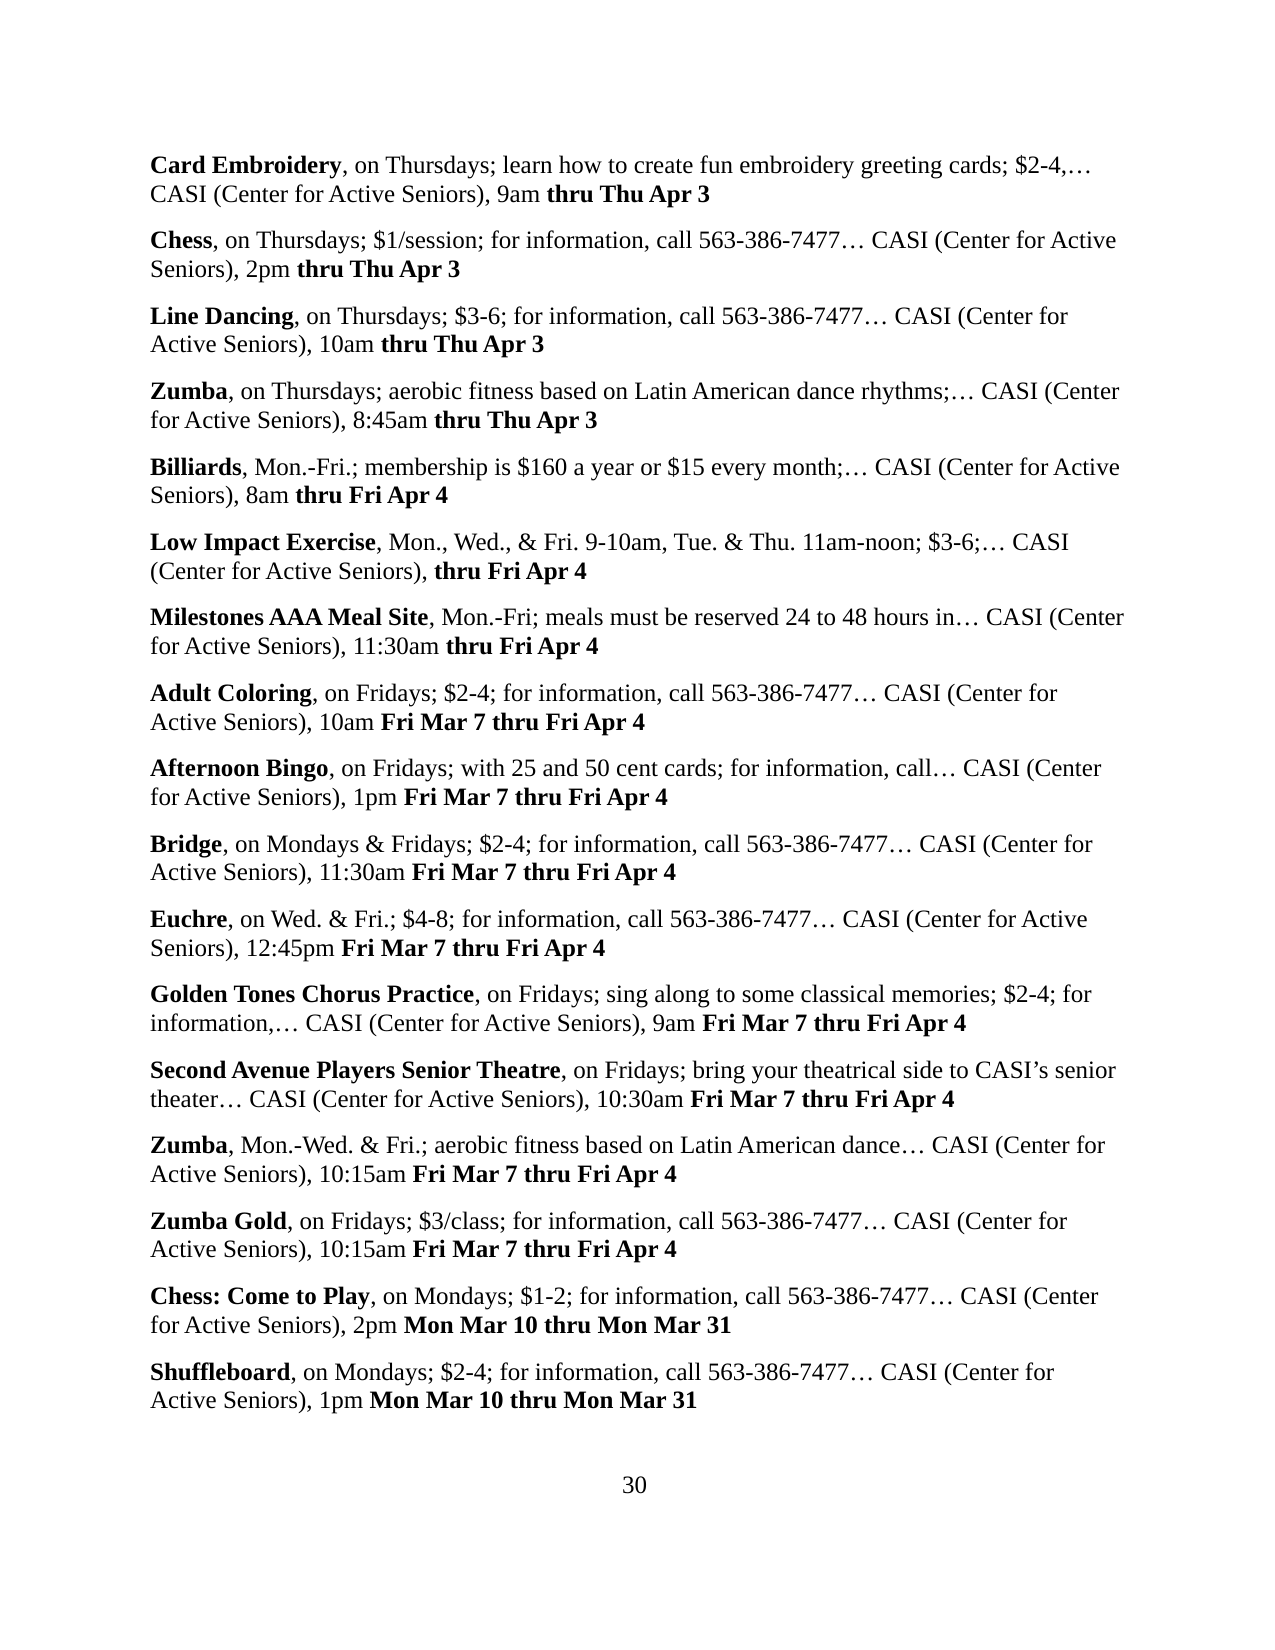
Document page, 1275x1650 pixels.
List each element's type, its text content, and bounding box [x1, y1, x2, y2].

text Second Avenue Players Senior Theatre, on Fridays; bring your theatrical side to CASI’s senior theater… CASI (Center for Active Seniors), 10:30am Fri Mar 7 thru Fri Apr 4 [150, 1055, 1125, 1112]
text Zumba, Mon.-Wed. & Fri.; aerobic fitness based on Latin American dance… CASI (Center for Active Seniors), 10:15am Fri Mar 7 thru Fri Apr 4 [150, 1130, 1125, 1188]
text Afternoon Bingo, on Fridays; with 25 and 50 cent cards; for information, call… CASI (Center for Active Seniors), 1pm Fri Mar 7 thru Fri Apr 4 [150, 753, 1125, 811]
text Bridge, on Mondays & Fridays; $2-4; for information, call 563-386-7477… CASI (Center for Active Seniors), 11:30am Fri Mar 7 thru Fri Apr 4 [150, 829, 1125, 886]
text Adult Coloring, on Fridays; $2-4; for information, call 563-386-7477… CASI (Center for Active Seniors), 10am Fri Mar 7 thru Fri Apr 4 [150, 678, 1125, 735]
text Card Embroidery, on Thursdays; learn how to create fun embroidery greeting cards; $2-4,… CASI (Center for Active Seniors), 9am thru Thu Apr 3 [150, 150, 1125, 207]
text Zumba Gold, on Fridays; $3/class; for information, call 563-386-7477… CASI (Center for Active Seniors), 10:15am Fri Mar 7 thru Fri Apr 4 [150, 1206, 1125, 1263]
text Milestones AAA Meal Site, Mon.-Fri; meals must be reserved 24 to 48 hours in… CASI (Center for Active Seniors), 11:30am thru Fri Apr 4 [150, 602, 1125, 660]
text Billiards, Mon.-Fri.; membership is $160 a year or $15 every month;… CASI (Center for Active Seniors), 8am thru Fri Apr 4 [150, 452, 1125, 509]
text Line Dancing, on Thursdays; $3-6; for information, call 563-386-7477… CASI (Center for Active Seniors), 10am thru Thu Apr 3 [150, 301, 1125, 358]
text Shuffleboard, on Mondays; $2-4; for information, call 563-386-7477… CASI (Center for Active Seniors), 1pm Mon Mar 10 thru Mon Mar 31 [150, 1357, 1125, 1414]
text Zumba, on Thursdays; aerobic fitness based on Latin American dance rhythms;… CASI (Center for Active Seniors), 8:45am thru Thu Apr 3 [150, 376, 1125, 434]
text Euchre, on Wed. & Fri.; $4-8; for information, call 563-386-7477… CASI (Center for Active Seniors), 12:45pm Fri Mar 7 thru Fri Apr 4 [150, 904, 1125, 962]
text Low Impact Exercise, Mon., Wed., & Fri. 9-10am, Tue. & Thu. 11am-noon; $3-6;… CASI (Center for Active Seniors), thru Fri Apr 4 [150, 527, 1125, 584]
text Chess: Come to Play, on Mondays; $1-2; for information, call 563-386-7477… CASI (Center for Active Seniors), 2pm Mon Mar 10 thru Mon Mar 31 [150, 1281, 1125, 1339]
text Golden Tones Chorus Practice, on Fridays; sing along to some classical memories; $2-4; for information,… CASI (Center for Active Seniors), 9am Fri Mar 7 thru Fri Apr 4 [150, 979, 1125, 1037]
text Chess, on Thursdays; $1/session; for information, call 563-386-7477… CASI (Center for Active Seniors), 2pm thru Thu Apr 3 [150, 225, 1125, 283]
